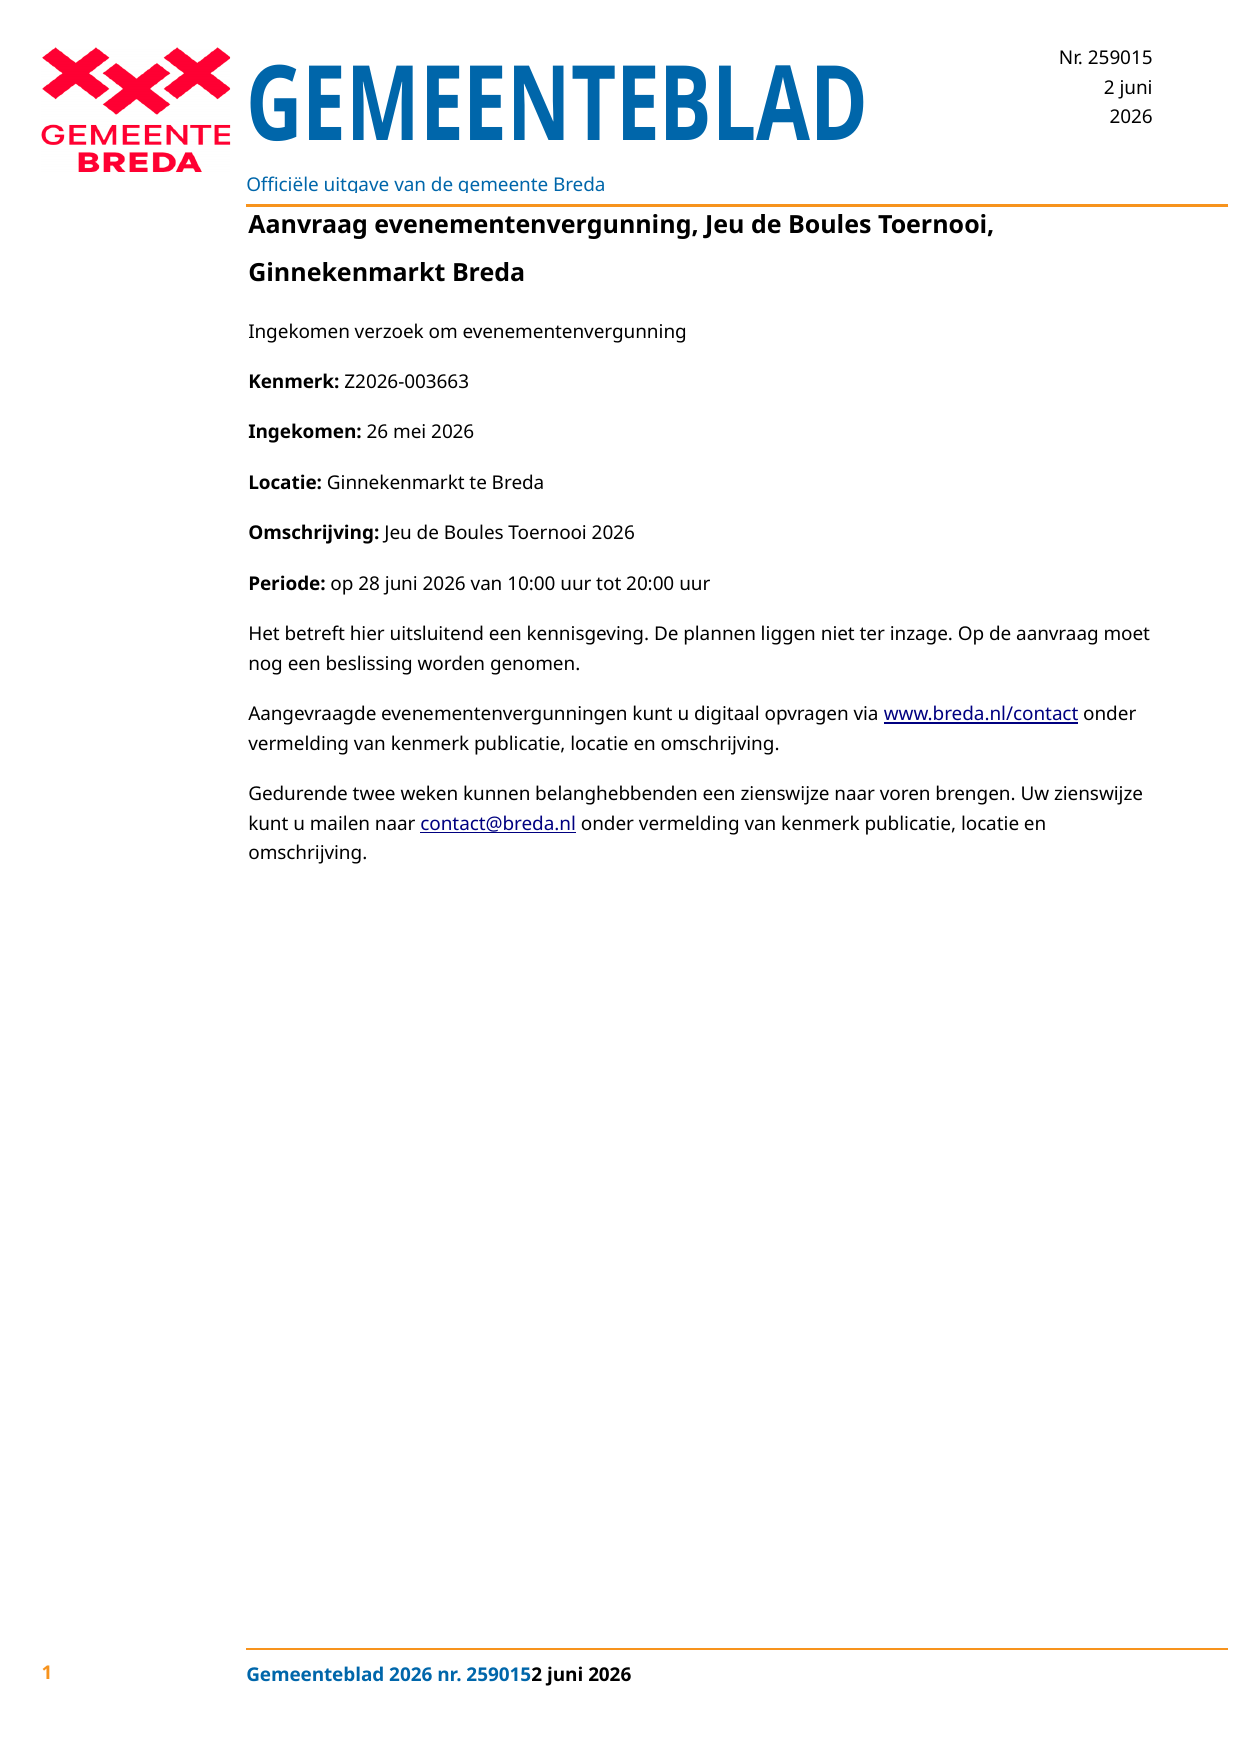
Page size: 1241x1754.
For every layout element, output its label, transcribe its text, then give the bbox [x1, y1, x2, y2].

text Periode: op 28 juni 2026 van 10:00 uur tot 20:00 uur [248, 570, 1152, 596]
text Locatie: Ginnekenmarkt te Breda [248, 469, 1152, 495]
text Het betreft hier uitsluitend een kennisgeving. De plannen liggen niet ter inzage. Op de aanvraag moet nog een beslissing worden genomen. [248, 620, 1152, 676]
text Ingekomen verzoek om evenementenvergunning [248, 318, 1152, 344]
picture [41, 47, 231, 172]
text Aanvraag evenementenvergunning, Jeu de Boules Toernooi, Ginnekenmarkt Breda [248, 207, 1152, 288]
text Kenmerk: Z2026-003663 [248, 368, 1152, 394]
text Aangevraagde evenementenvergunningen kunt u digitaal opvragen via www.breda.nl/contact onder vermelding van kenmerk publicatie, locatie en omschrijving. [248, 700, 1152, 756]
text Omschrijving: Jeu de Boules Toernooi 2026 [248, 519, 1152, 545]
text Ingekomen: 26 mei 2026 [248, 419, 1152, 444]
text Gedurende twee weken kunnen belanghebbenden een zienswijze naar voren brengen. Uw zienswijze kunt u mailen naar contact@breda.nl onder vermelding van kenmerk publicatie, locatie en omschrijving. [248, 780, 1152, 865]
